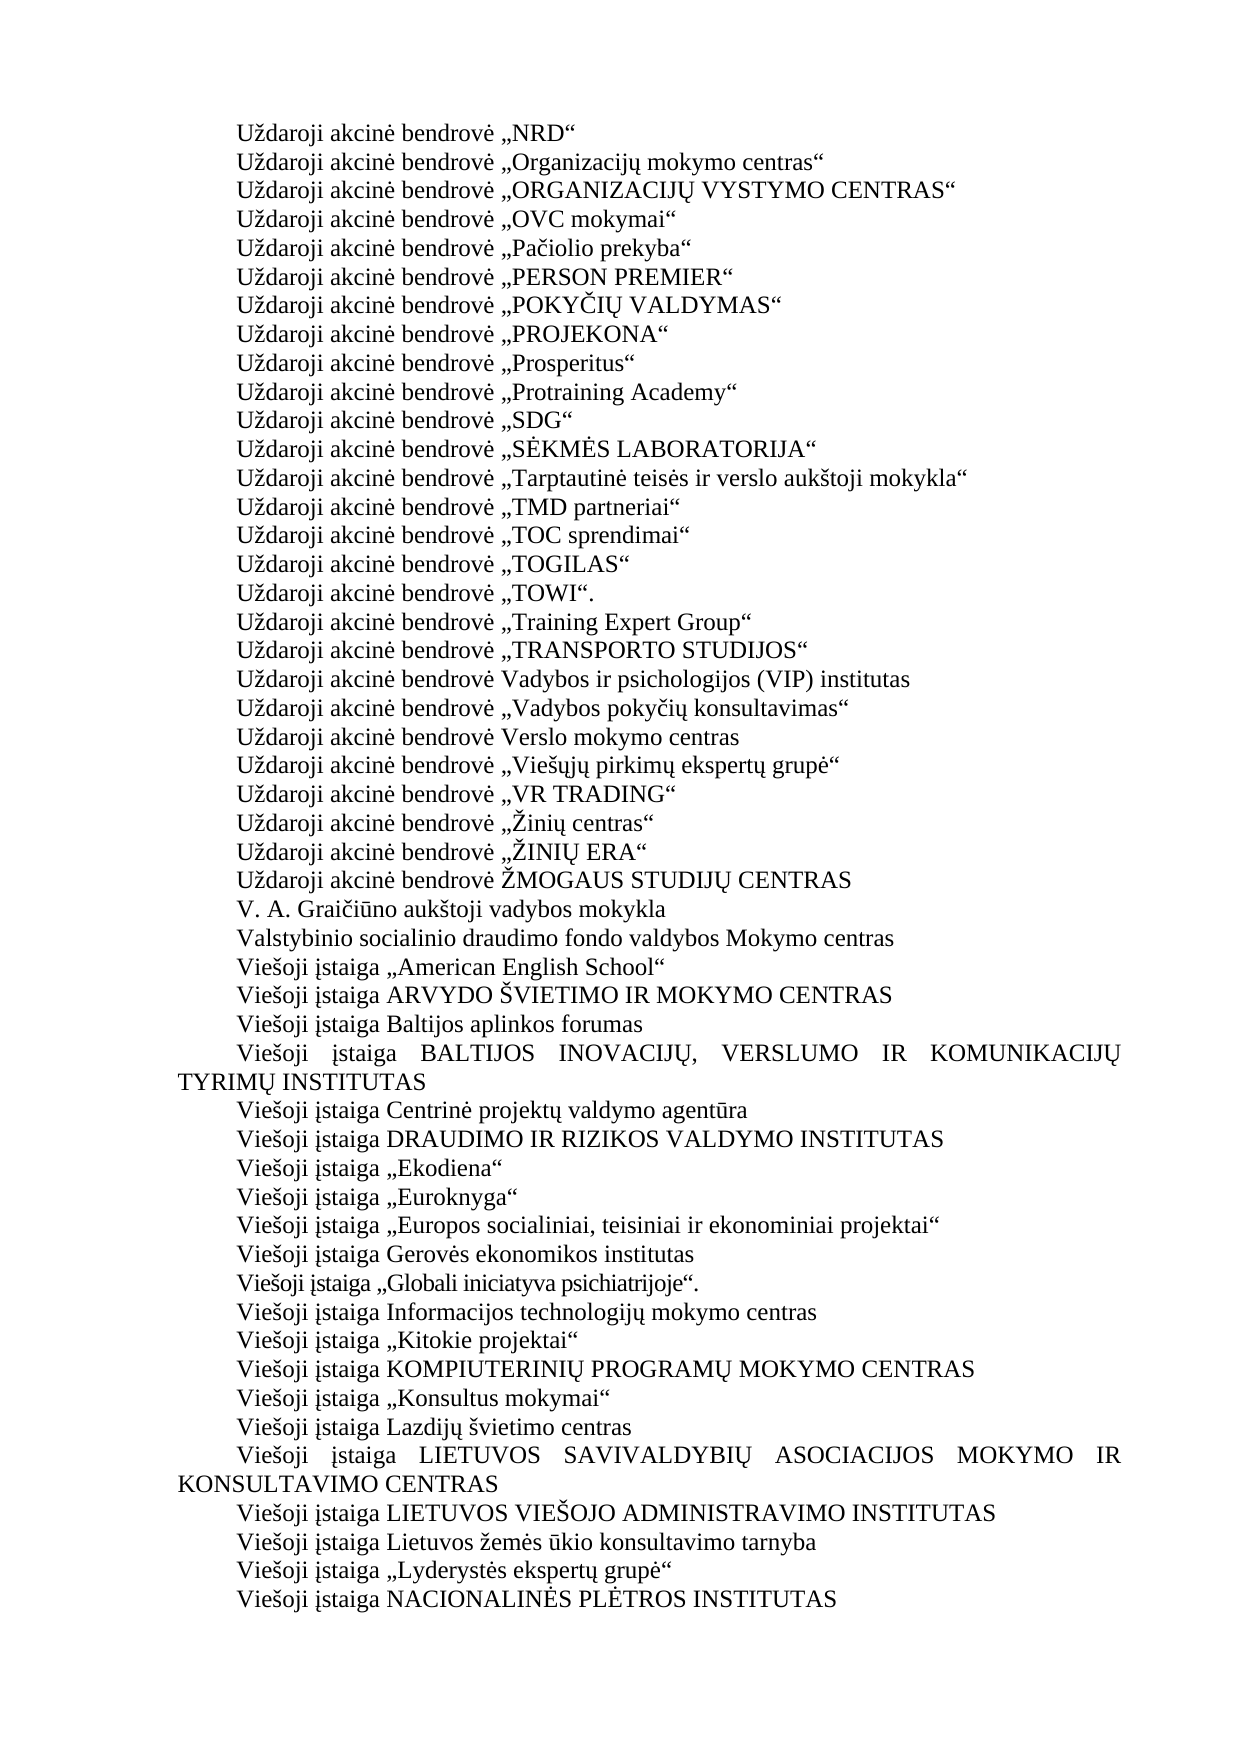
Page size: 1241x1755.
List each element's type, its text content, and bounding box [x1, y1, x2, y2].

text Viešoji įstaiga „American English School“ [177, 952, 1122, 981]
text Viešoji įstaiga „Ekodiena“ [177, 1153, 1122, 1182]
text Viešoji įstaiga „Globali iniciatyva psichiatrijoje“. [177, 1268, 1122, 1297]
text Viešoji įstaiga „Lyderystės ekspertų grupė“ [177, 1556, 1122, 1584]
text Uždaroji akcinė bendrovė „TOGILAS“ [177, 549, 1122, 578]
text Viešoji įstaiga Lazdijų švietimo centras [177, 1412, 1122, 1441]
text Viešoji įstaiga Informacijos technologijų mokymo centras [177, 1297, 1122, 1326]
text Uždaroji akcinė bendrovė „PERSON PREMIER“ [177, 262, 1122, 291]
text Uždaroji akcinė bendrovė „Training Expert Group“ [177, 607, 1122, 636]
text Uždaroji akcinė bendrovė „Protraining Academy“ [177, 377, 1122, 406]
text Uždaroji akcinė bendrovė „PROJEKONA“ [177, 319, 1122, 348]
text Uždaroji akcinė bendrovė „Tarptautinė teisės ir verslo aukštoji mokykla“ [177, 463, 1122, 492]
text Uždaroji akcinė bendrovė „ORGANIZACIJŲ VYSTYMO CENTRAS“ [177, 176, 1122, 204]
text Uždaroji akcinė bendrovė „TOWI“. [177, 578, 1122, 607]
text Uždaroji akcinė bendrovė „OVC mokymai“ [177, 204, 1122, 233]
text Viešoji įstaiga Centrinė projektų valdymo agentūra [177, 1096, 1122, 1124]
text Viešoji įstaiga Lietuvos žemės ūkio konsultavimo tarnyba [177, 1527, 1122, 1556]
text Uždaroji akcinė bendrovė ŽMOGAUS STUDIJŲ CENTRAS [177, 866, 1122, 894]
text Viešoji įstaiga LIETUVOS VIEŠOJO ADMINISTRAVIMO INSTITUTAS [177, 1498, 1122, 1527]
text Viešoji įstaiga Gerovės ekonomikos institutas [177, 1239, 1122, 1268]
text Uždaroji akcinė bendrovė „TMD partneriai“ [177, 492, 1122, 521]
text Viešoji įstaiga DRAUDIMO IR RIZIKOS VALDYMO INSTITUTAS [177, 1124, 1122, 1153]
text Viešoji įstaiga KOMPIUTERINIŲ PROGRAMŲ MOKYMO CENTRAS [177, 1354, 1122, 1383]
text Uždaroji akcinė bendrovė „Prosperitus“ [177, 348, 1122, 377]
text Viešoji įstaiga ARVYDO ŠVIETIMO IR MOKYMO CENTRAS [177, 981, 1122, 1009]
text Viešoji įstaiga BALTIJOS INOVACIJŲ, VERSLUMO IR KOMUNIKACIJŲ TYRIMŲ INSTITUTAS [177, 1038, 1122, 1096]
text Uždaroji akcinė bendrovė „ŽINIŲ ERA“ [177, 837, 1122, 866]
text Viešoji įstaiga LIETUVOS SAVIVALDYBIŲ ASOCIACIJOS MOKYMO IR KONSULTAVIMO CENTRAS [177, 1441, 1122, 1498]
text Uždaroji akcinė bendrovė „Viešųjų pirkimų ekspertų grupė“ [177, 751, 1122, 779]
text Uždaroji akcinė bendrovė „SDG“ [177, 406, 1122, 434]
text Viešoji įstaiga „Euroknyga“ [177, 1182, 1122, 1211]
text Uždaroji akcinė bendrovė „TRANSPORTO STUDIJOS“ [177, 636, 1122, 664]
text Viešoji įstaiga Baltijos aplinkos forumas [177, 1009, 1122, 1038]
text Viešoji įstaiga „Konsultus mokymai“ [177, 1383, 1122, 1412]
text Uždaroji akcinė bendrovė „Organizacijų mokymo centras“ [177, 147, 1122, 176]
text Uždaroji akcinė bendrovė „Vadybos pokyčių konsultavimas“ [177, 693, 1122, 722]
text Uždaroji akcinė bendrovė „SĖKMĖS LABORATORIJA“ [177, 434, 1122, 463]
text Uždaroji akcinė bendrovė „TOC sprendimai“ [177, 521, 1122, 549]
text Valstybinio socialinio draudimo fondo valdybos Mokymo centras [177, 923, 1122, 952]
text V. A. Graičiūno aukštoji vadybos mokykla [177, 894, 1122, 923]
text Viešoji įstaiga „Kitokie projektai“ [177, 1326, 1122, 1354]
text Uždaroji akcinė bendrovė „Žinių centras“ [177, 808, 1122, 837]
text Uždaroji akcinė bendrovė „POKYČIŲ VALDYMAS“ [177, 291, 1122, 319]
text Uždaroji akcinė bendrovė „Pačiolio prekyba“ [177, 233, 1122, 262]
text Uždaroji akcinė bendrovė „NRD“ [177, 118, 1122, 147]
text Uždaroji akcinė bendrovė Verslo mokymo centras [177, 722, 1122, 751]
text Uždaroji akcinė bendrovė Vadybos ir psichologijos (VIP) institutas [177, 664, 1122, 693]
text Uždaroji akcinė bendrovė „VR TRADING“ [177, 779, 1122, 808]
text Viešoji įstaiga „Europos socialiniai, teisiniai ir ekonominiai projektai“ [177, 1211, 1122, 1239]
text Viešoji įstaiga NACIONALINĖS PLĖTROS INSTITUTAS [177, 1584, 1122, 1613]
